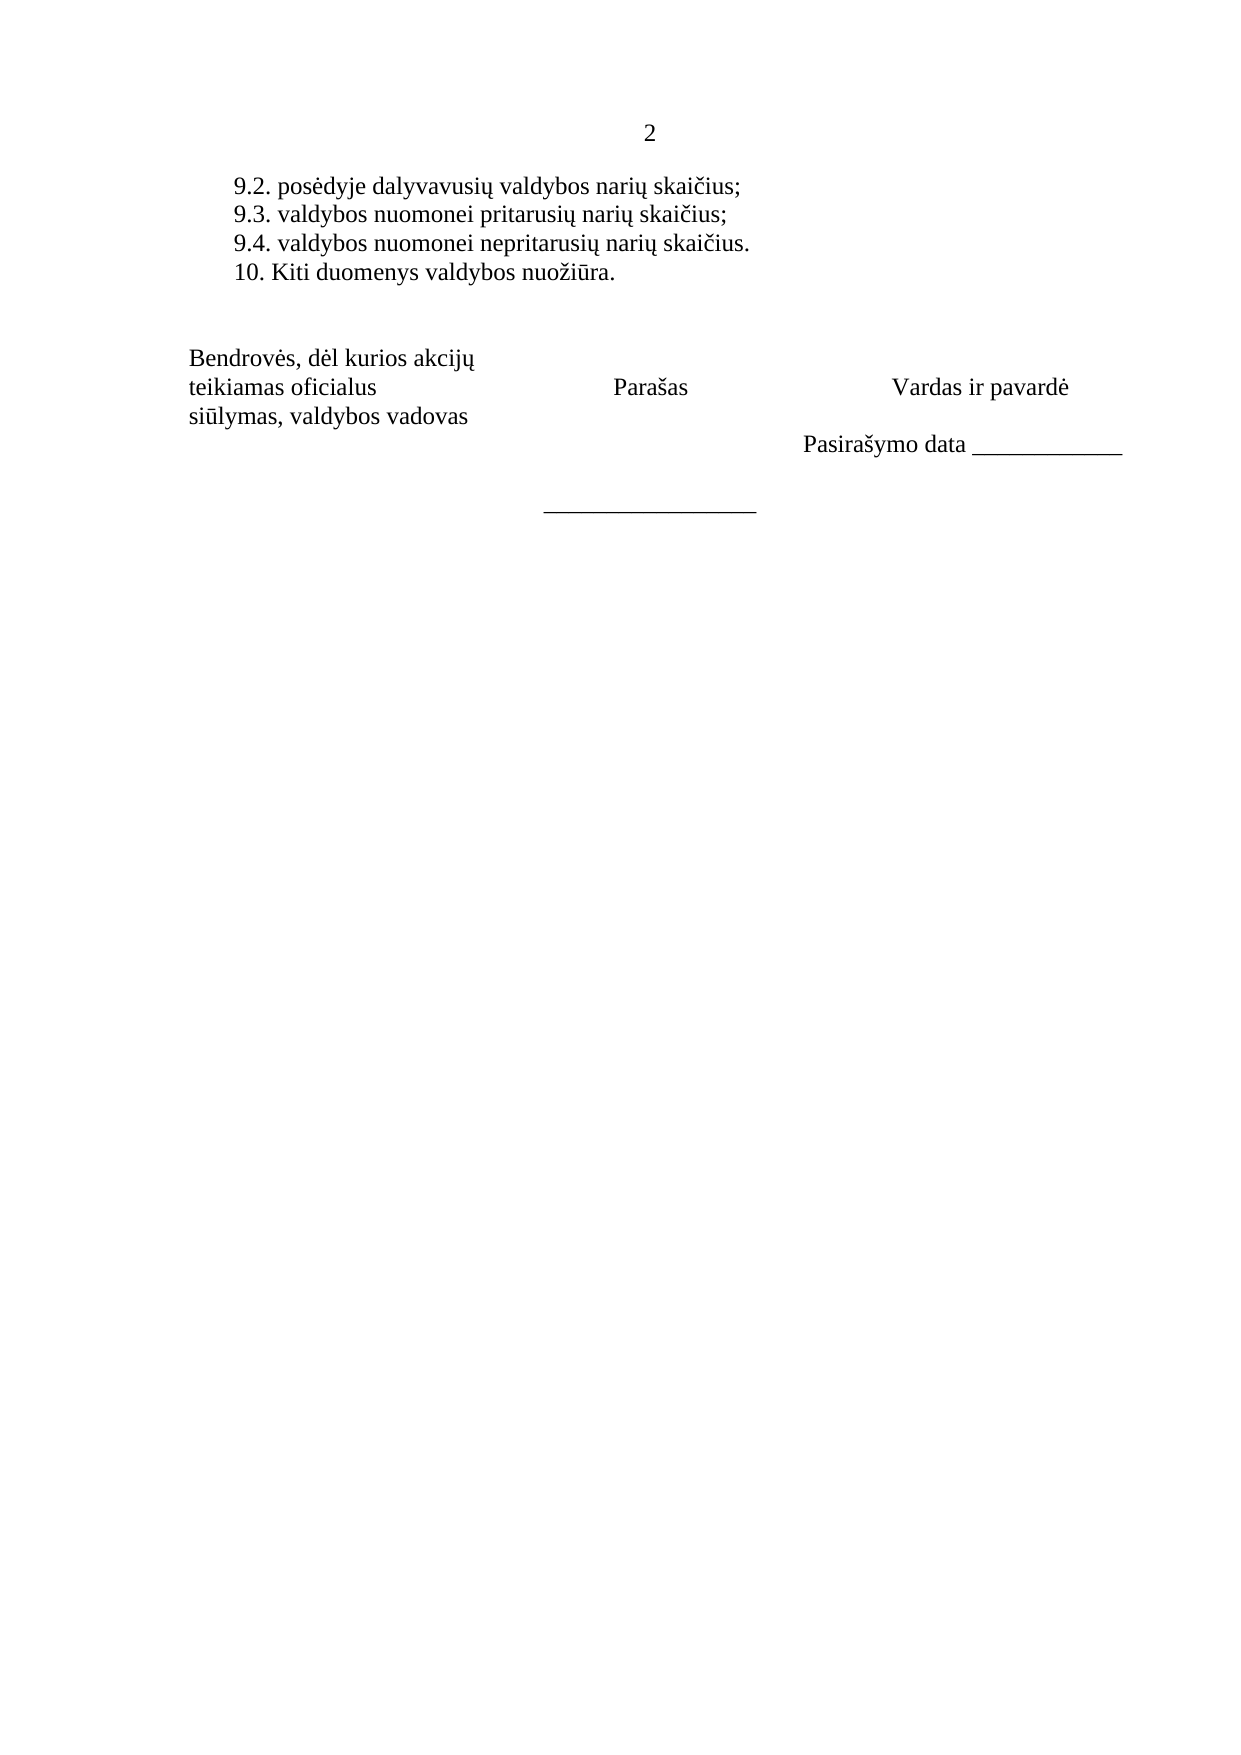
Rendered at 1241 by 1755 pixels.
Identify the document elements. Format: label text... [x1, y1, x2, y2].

text Pasirašymo data ____________ [177, 429, 1122, 458]
table_header [746, 343, 838, 429]
text 9.4. valdybos nuomonei nepritarusių narių skaičius. [177, 228, 1124, 257]
table_header Bendrovės, dėl kurios akcijų teikiamas oficialus siūlymas, valdybos vadovas [177, 343, 488, 429]
text _________________ [177, 487, 1122, 516]
text 9.3. valdybos nuomonei pritarusių narių skaičius; [177, 199, 1124, 228]
table_header Parašas [556, 343, 746, 429]
table_header Vardas ir pavardė [839, 343, 1122, 429]
table_header [489, 343, 556, 429]
text 9.2. posėdyje dalyvavusių valdybos narių skaičius; [177, 171, 1124, 199]
text 10. Kiti duomenys valdybos nuožiūra. [177, 257, 1124, 286]
